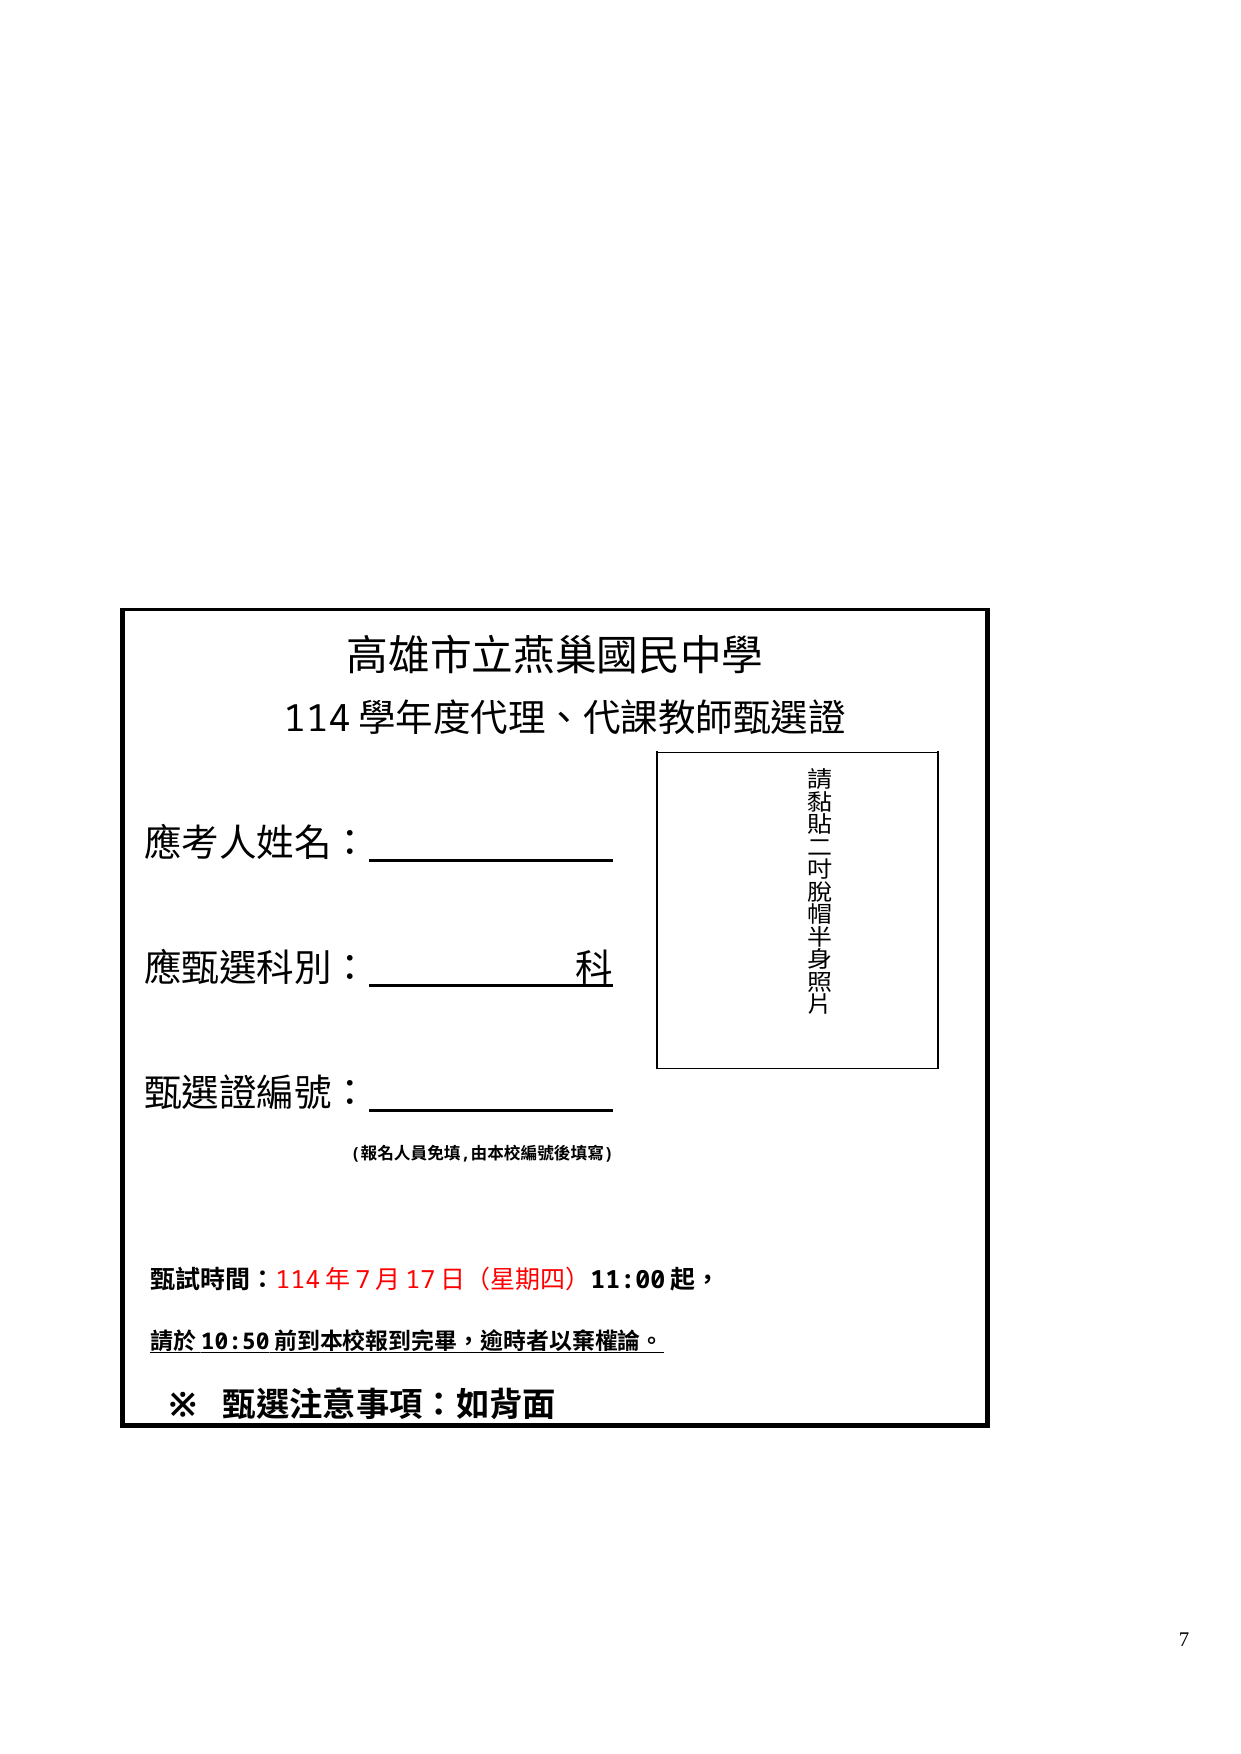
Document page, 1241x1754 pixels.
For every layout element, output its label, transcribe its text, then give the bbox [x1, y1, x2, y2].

table_header [0, 514, 169, 570]
table_header 高雄市立燕巢國民中學 114學年度代理、代課教師甄選證 應考人姓名： 應甄選科別： 科 甄選證編號： (報名人員免填,由本校編號後填寫) 甄試時間：114年7月17日（星期四）11:00起， 請於10:50前到本校報到完畢，逾時者以棄權論。 ※ 甄選注意事項：如背面 [125, 611, 985, 1423]
